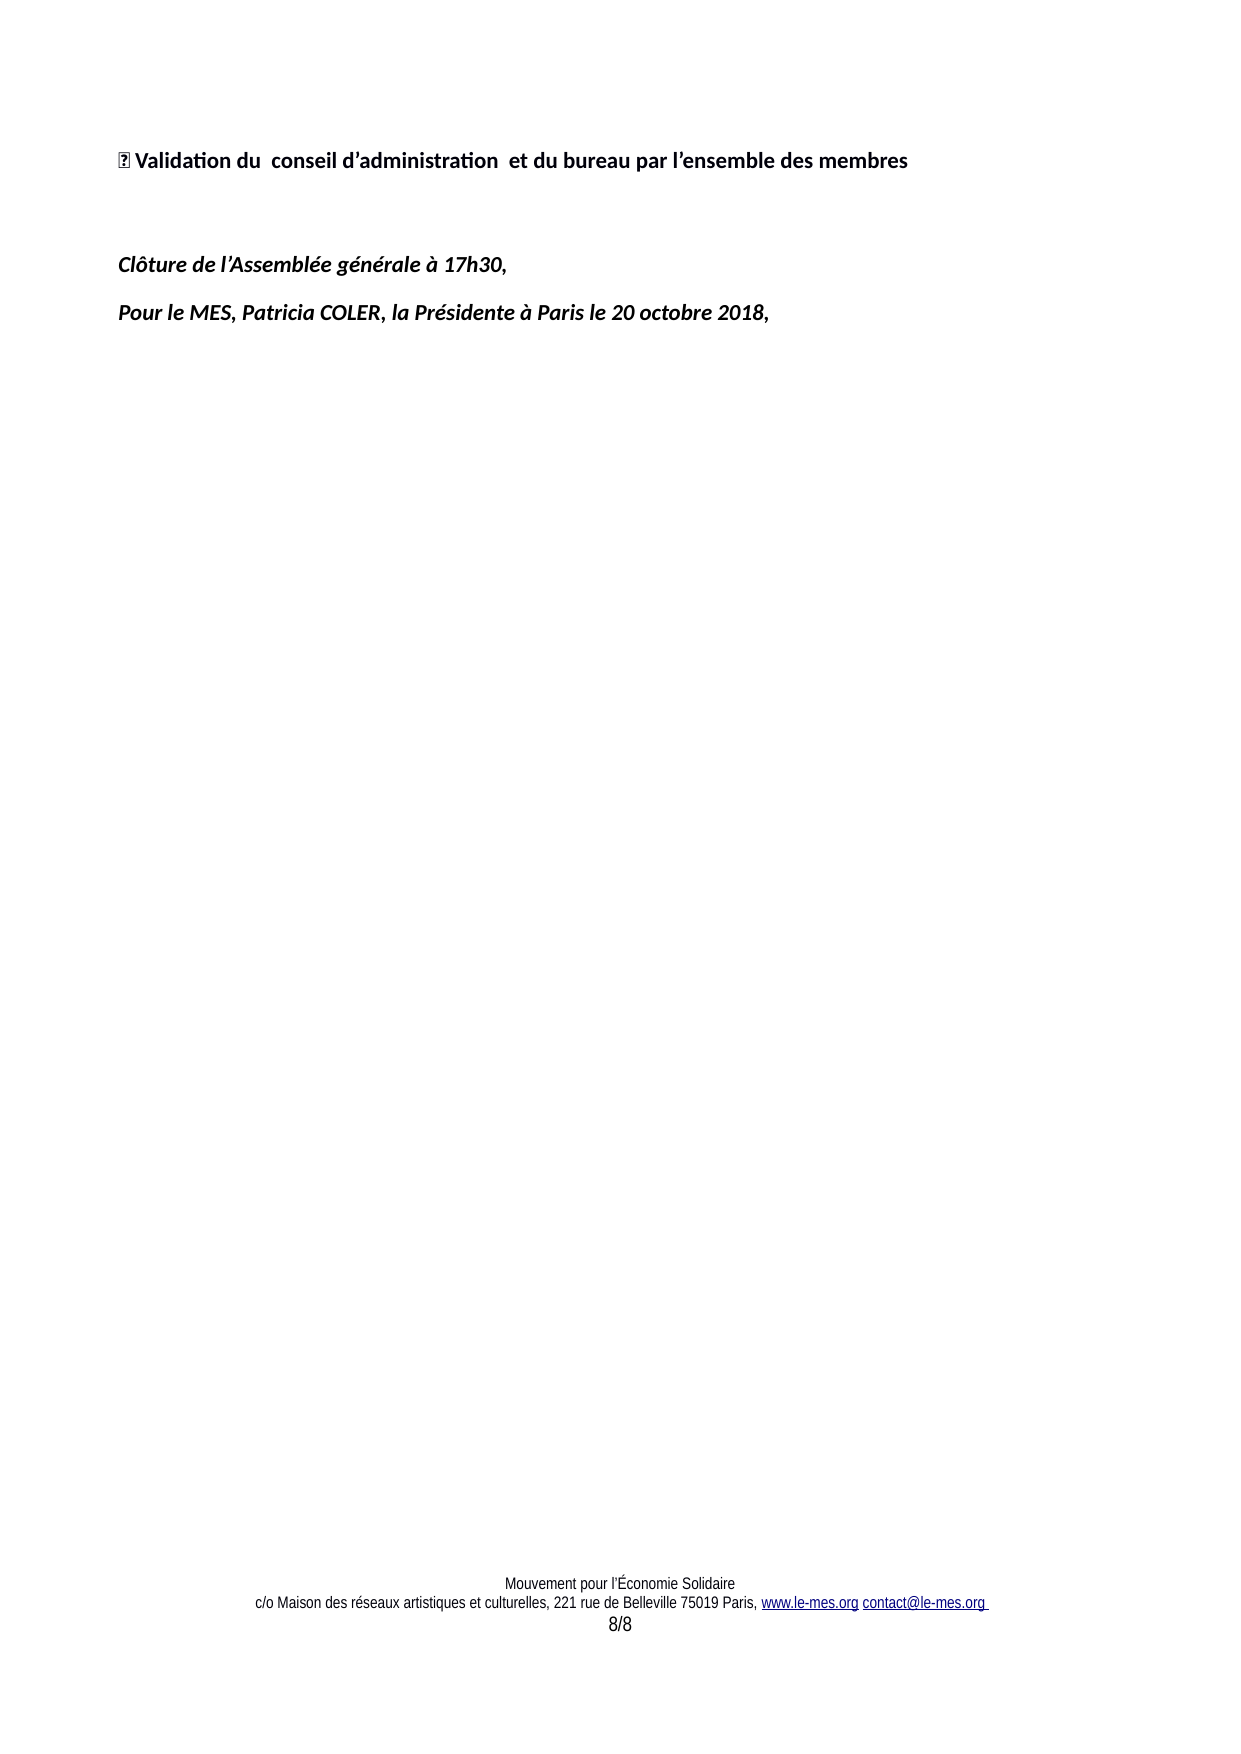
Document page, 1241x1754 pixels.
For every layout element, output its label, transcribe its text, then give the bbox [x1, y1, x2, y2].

text Clôture de l’Assemblée générale à 17h30, [118, 250, 1122, 278]
text Pour le MES, Patricia COLER, la Présidente à Paris le 20 octobre 2018, [118, 298, 1122, 326]
text  Validation du conseil d’administration et du bureau par l’ensemble des membres [118, 146, 1122, 174]
